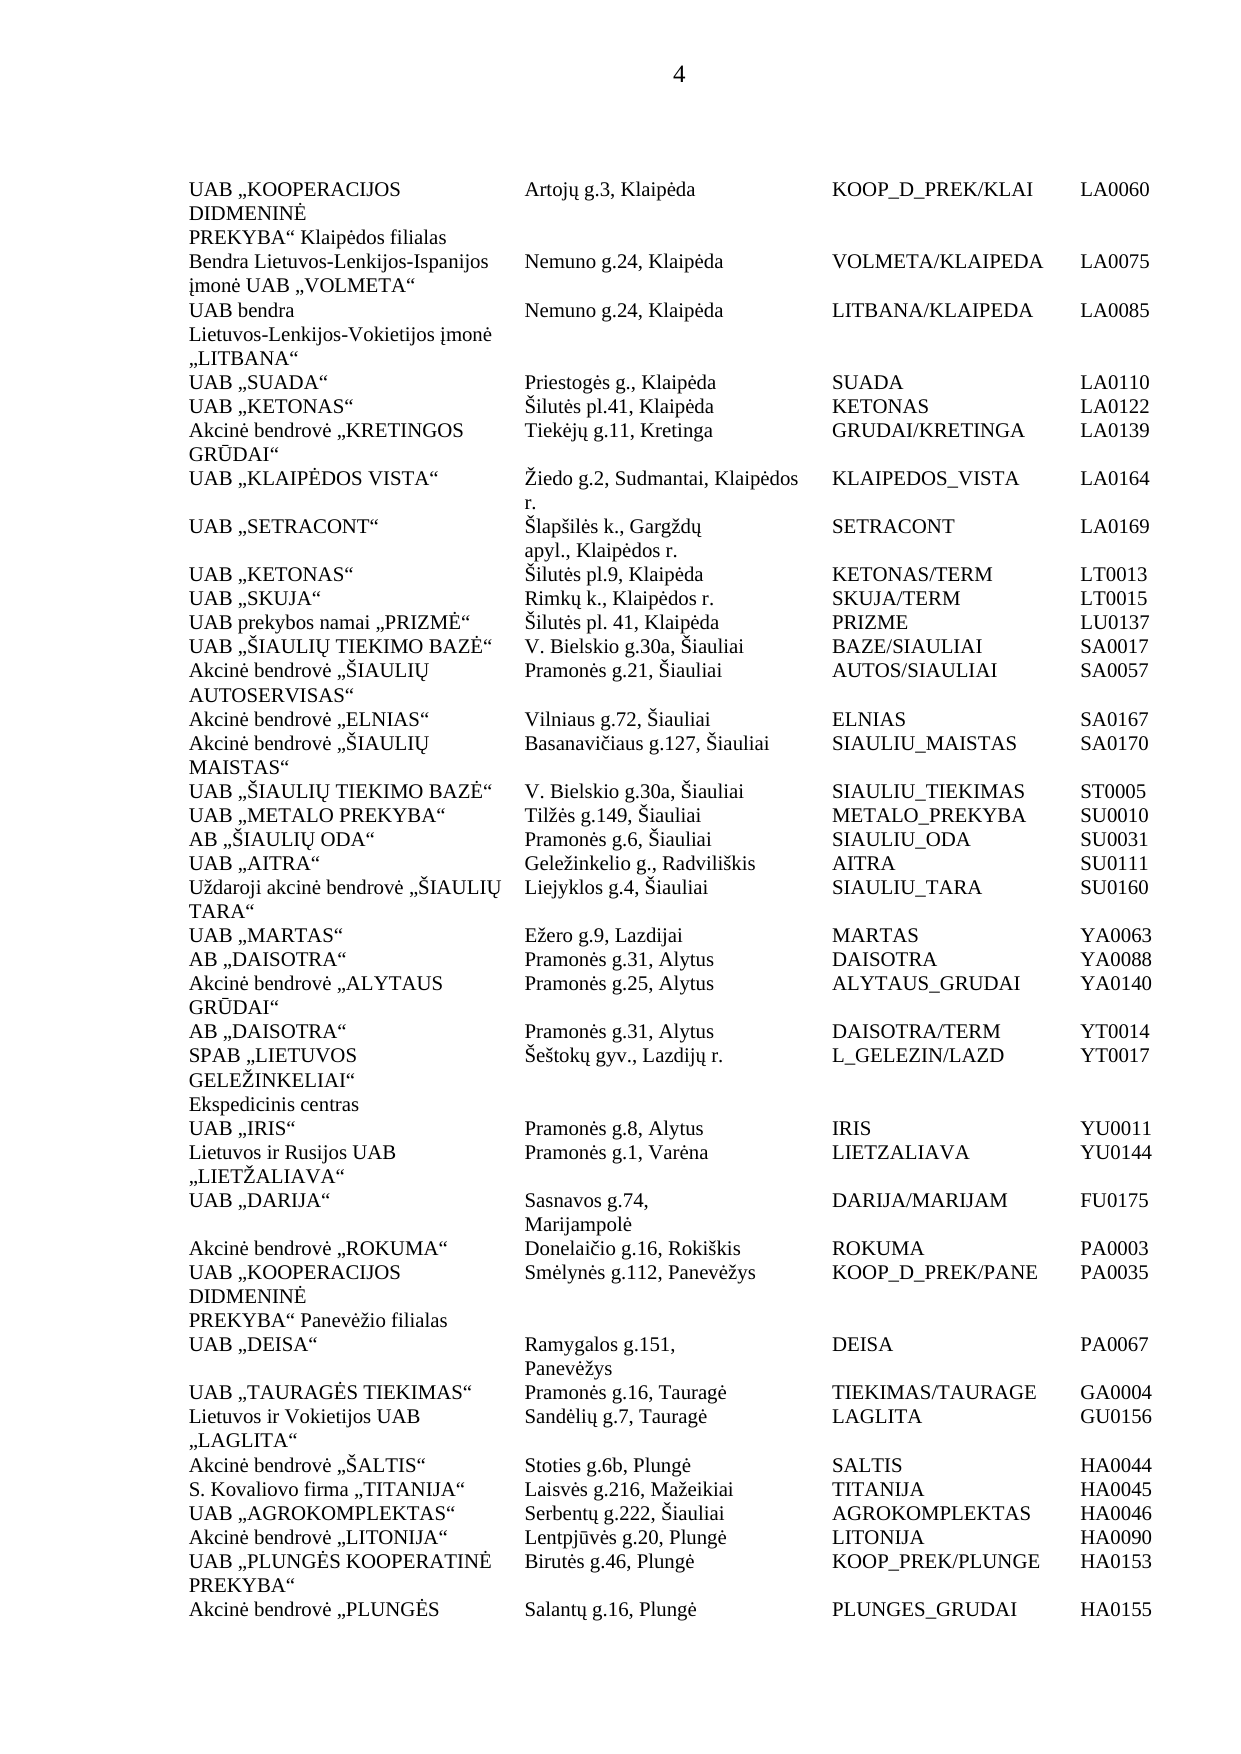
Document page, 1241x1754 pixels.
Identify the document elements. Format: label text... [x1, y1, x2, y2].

table_cell [177, 538, 513, 562]
table_cell „LAGLITA“ [177, 1429, 513, 1452]
table_cell Lietuvos ir Rusijos UAB [177, 1140, 513, 1164]
table_cell Akcinė bendrovė „LITONIJA“ [177, 1525, 513, 1549]
table_cell [821, 346, 1069, 370]
table_cell TIEKIMAS/TAURAGE [821, 1380, 1069, 1404]
table_cell Lietuvos ir Vokietijos UAB [177, 1404, 513, 1428]
table_cell HA0090 [1069, 1525, 1204, 1549]
table_cell YT0014 [1069, 1019, 1204, 1043]
table_cell [513, 322, 821, 346]
table_cell SETRACONT [821, 514, 1069, 538]
table_cell Tiekėjų g.11, Kretinga [513, 418, 821, 466]
table_cell [1069, 538, 1204, 562]
table_cell KETONAS/TERM [821, 562, 1069, 586]
table_cell LIETZALIAVA [821, 1140, 1069, 1164]
table_cell Priestogės g., Klaipėda [513, 370, 821, 394]
table_cell UAB „ŠIAULIŲ TIEKIMO BAZĖ“ [177, 779, 513, 803]
table_cell UAB „SKUJA“ [177, 586, 513, 610]
table_cell [821, 538, 1069, 562]
table_cell DAISOTRA [821, 947, 1069, 971]
table_cell [513, 899, 821, 923]
table_cell HA0153 [1069, 1549, 1204, 1597]
table_cell SUADA [821, 370, 1069, 394]
table_cell [821, 322, 1069, 346]
table_cell Tilžės g.149, Šiauliai [513, 803, 821, 827]
table_cell apyl., Klaipėdos r. [513, 538, 821, 562]
table_cell KOOP_PREK/PLUNGE [821, 1549, 1069, 1597]
table_cell PA0003 [1069, 1236, 1204, 1260]
table_cell LA0139 [1069, 418, 1204, 466]
table_cell LITBANA/KLAIPEDA [821, 298, 1069, 322]
table_cell Donelaičio g.16, Rokiškis [513, 1236, 821, 1260]
table_cell DAISOTRA/TERM [821, 1019, 1069, 1043]
table_cell [513, 346, 821, 370]
table_cell [821, 1092, 1069, 1116]
table_cell MARTAS [821, 923, 1069, 947]
table_cell UAB „DEISA“ [177, 1332, 513, 1356]
table_cell Serbentų g.222, Šiauliai [513, 1501, 821, 1525]
table_cell [821, 1164, 1069, 1188]
table_cell Ekspedicinis centras [177, 1092, 513, 1116]
table_cell Liejyklos g.4, Šiauliai [513, 875, 821, 899]
table_cell UAB „SUADA“ [177, 370, 513, 394]
table_cell AB „ŠIAULIŲ ODA“ [177, 827, 513, 851]
table_cell TARA“ [177, 899, 513, 923]
table_cell [1069, 1092, 1204, 1116]
table_cell YT0017 [1069, 1044, 1204, 1092]
table_cell Akcinė bendrovė „ELNIAS“ [177, 707, 513, 731]
table_cell FU0175 [1069, 1188, 1204, 1212]
table_cell UAB „METALO PREKYBA“ [177, 803, 513, 827]
table_cell [1069, 322, 1204, 346]
table_cell METALO_PREKYBA [821, 803, 1069, 827]
table_cell KOOP_D_PREK/KLAI [821, 177, 1069, 225]
table_cell Sasnavos g.74, [513, 1188, 821, 1212]
table_cell UAB „AGROKOMPLEKTAS“ [177, 1501, 513, 1525]
table_cell V. Bielskio g.30a, Šiauliai [513, 779, 821, 803]
table_cell Ramygalos g.151, [513, 1332, 821, 1356]
table_cell Panevėžys [513, 1356, 821, 1380]
table_cell UAB „KOOPERACIJOS DIDMENINĖ [177, 177, 513, 225]
table_cell AGROKOMPLEKTAS [821, 1501, 1069, 1525]
table_cell S. Kovaliovo firma „TITANIJA“ [177, 1477, 513, 1501]
table_cell KETONAS [821, 394, 1069, 418]
table_cell Pramonės g.8, Alytus [513, 1116, 821, 1140]
table_cell SIAULIU_TARA [821, 875, 1069, 899]
table_cell SIAULIU_ODA [821, 827, 1069, 851]
table_cell SA0057 [1069, 659, 1204, 707]
table_cell LITONIJA [821, 1525, 1069, 1549]
table_cell SIAULIU_TIEKIMAS [821, 779, 1069, 803]
table_cell PREKYBA“ Panevėžio filialas [177, 1308, 513, 1332]
table_cell SU0010 [1069, 803, 1204, 827]
table_cell Ežero g.9, Lazdijai [513, 923, 821, 947]
table_cell SA0017 [1069, 634, 1204, 658]
table_cell GU0156 [1069, 1404, 1204, 1428]
table_cell [821, 1308, 1069, 1332]
table_cell Vilniaus g.72, Šiauliai [513, 707, 821, 731]
table_cell HA0044 [1069, 1453, 1204, 1477]
table_cell Rimkų k., Klaipėdos r. [513, 586, 821, 610]
table_cell AB „DAISOTRA“ [177, 947, 513, 971]
table_cell BAZE/SIAULIAI [821, 634, 1069, 658]
table_cell [821, 274, 1069, 297]
table_cell Akcinė bendrovė „PLUNGĖS [177, 1597, 513, 1621]
table_cell Basanavičiaus g.127, Šiauliai [513, 731, 821, 779]
table_cell DEISA [821, 1332, 1069, 1356]
table_cell UAB „DARIJA“ [177, 1188, 513, 1212]
table_cell SA0170 [1069, 731, 1204, 779]
table_cell Pramonės g.16, Tauragė [513, 1380, 821, 1404]
table_cell HA0155 [1069, 1597, 1204, 1621]
table_cell YA0140 [1069, 971, 1204, 1019]
table_cell Šlapšilės k., Gargždų [513, 514, 821, 538]
table_cell Lietuvos-Lenkijos-Vokietijos įmonė [177, 322, 513, 346]
table_cell [177, 1212, 513, 1236]
table_cell [1069, 1429, 1204, 1452]
table_cell [513, 1308, 821, 1332]
table_cell LAGLITA [821, 1404, 1069, 1428]
table_cell Artojų g.3, Klaipėda [513, 177, 821, 225]
table_cell AUTOS/SIAULIAI [821, 659, 1069, 707]
table_cell [1069, 274, 1204, 297]
table_cell LA0110 [1069, 370, 1204, 394]
table_cell PREKYBA“ Klaipėdos filialas [177, 225, 513, 249]
table_cell PLUNGES_GRUDAI [821, 1597, 1069, 1621]
table_cell Šilutės pl. 41, Klaipėda [513, 610, 821, 634]
table_cell Salantų g.16, Plungė [513, 1597, 821, 1621]
table_cell UAB „PLUNGĖS KOOPERATINĖ PREKYBA“ [177, 1549, 513, 1597]
table_cell SALTIS [821, 1453, 1069, 1477]
table_cell Akcinė bendrovė „ŠIAULIŲ AUTOSERVISAS“ [177, 659, 513, 707]
table_cell Pramonės g.25, Alytus [513, 971, 821, 1019]
table_cell PA0067 [1069, 1332, 1204, 1356]
table_cell UAB „KETONAS“ [177, 394, 513, 418]
table_cell AITRA [821, 851, 1069, 875]
table_cell Šeštokų gyv., Lazdijų r. [513, 1044, 821, 1092]
table_cell Birutės g.46, Plungė [513, 1549, 821, 1597]
table_cell HA0045 [1069, 1477, 1204, 1501]
table_cell L_GELEZIN/LAZD [821, 1044, 1069, 1092]
table_cell YA0088 [1069, 947, 1204, 971]
table_cell V. Bielskio g.30a, Šiauliai [513, 634, 821, 658]
table_cell [1069, 1212, 1204, 1236]
table_cell [821, 1429, 1069, 1452]
table_cell LT0015 [1069, 586, 1204, 610]
table_cell KOOP_D_PREK/PANE [821, 1260, 1069, 1308]
table_cell SIAULIU_MAISTAS [821, 731, 1069, 779]
table_cell UAB „ŠIAULIŲ TIEKIMO BAZĖ“ [177, 634, 513, 658]
table_cell Akcinė bendrovė „ROKUMA“ [177, 1236, 513, 1260]
table_cell YA0063 [1069, 923, 1204, 947]
table_cell LA0085 [1069, 298, 1204, 322]
table_cell PRIZME [821, 610, 1069, 634]
table_cell [1069, 1308, 1204, 1332]
table_cell LA0075 [1069, 249, 1204, 273]
table_cell [821, 225, 1069, 249]
table_cell Pramonės g.1, Varėna [513, 1140, 821, 1164]
table_cell Žiedo g.2, Sudmantai, Klaipėdos r. [513, 466, 821, 514]
table_cell UAB bendra [177, 298, 513, 322]
table_cell ALYTAUS_GRUDAI [821, 971, 1069, 1019]
table_cell UAB „KETONAS“ [177, 562, 513, 586]
table_cell ST0005 [1069, 779, 1204, 803]
table_cell [513, 274, 821, 297]
table_cell Bendra Lietuvos-Lenkijos-Ispanijos [177, 249, 513, 273]
table_cell [513, 1092, 821, 1116]
table_cell ELNIAS [821, 707, 1069, 731]
table_cell SKUJA/TERM [821, 586, 1069, 610]
table_cell Pramonės g.21, Šiauliai [513, 659, 821, 707]
table_cell SU0160 [1069, 875, 1204, 899]
table_cell LA0169 [1069, 514, 1204, 538]
table_cell LA0164 [1069, 466, 1204, 514]
table_cell [513, 225, 821, 249]
table_cell Akcinė bendrovė „ŠIAULIŲ MAISTAS“ [177, 731, 513, 779]
table_cell Šilutės pl.9, Klaipėda [513, 562, 821, 586]
table_cell PA0035 [1069, 1260, 1204, 1308]
table_cell [1069, 1164, 1204, 1188]
table_cell ROKUMA [821, 1236, 1069, 1260]
table_cell SA0167 [1069, 707, 1204, 731]
table_cell IRIS [821, 1116, 1069, 1140]
table_cell [177, 1356, 513, 1380]
table_cell [513, 1164, 821, 1188]
table_cell YU0144 [1069, 1140, 1204, 1164]
table_cell HA0046 [1069, 1501, 1204, 1525]
table_cell UAB prekybos namai „PRIZMĖ“ [177, 610, 513, 634]
table_cell LA0122 [1069, 394, 1204, 418]
table_cell GRUDAI/KRETINGA [821, 418, 1069, 466]
table_cell UAB „KOOPERACIJOS DIDMENINĖ [177, 1260, 513, 1308]
table_cell YU0011 [1069, 1116, 1204, 1140]
table_cell Lentpjūvės g.20, Plungė [513, 1525, 821, 1549]
table_cell UAB „IRIS“ [177, 1116, 513, 1140]
table_cell Pramonės g.31, Alytus [513, 1019, 821, 1043]
table_cell [1069, 899, 1204, 923]
table_cell DARIJA/MARIJAM [821, 1188, 1069, 1212]
table_cell LA0060 [1069, 177, 1204, 225]
table_cell Akcinė bendrovė „KRETINGOS GRŪDAI“ [177, 418, 513, 466]
table_cell Laisvės g.216, Mažeikiai [513, 1477, 821, 1501]
table_cell KLAIPEDOS_VISTA [821, 466, 1069, 514]
table_cell LU0137 [1069, 610, 1204, 634]
table_cell Akcinė bendrovė „ALYTAUS GRŪDAI“ [177, 971, 513, 1019]
table_cell Stoties g.6b, Plungė [513, 1453, 821, 1477]
table_cell LT0013 [1069, 562, 1204, 586]
table_cell UAB „TAURAGĖS TIEKIMAS“ [177, 1380, 513, 1404]
table_cell [821, 1212, 1069, 1236]
table_cell Marijampolė [513, 1212, 821, 1236]
table_cell TITANIJA [821, 1477, 1069, 1501]
table_cell įmonė UAB „VOLMETA“ [177, 274, 513, 297]
table_cell [1069, 1356, 1204, 1380]
table_cell AB „DAISOTRA“ [177, 1019, 513, 1043]
table_cell [821, 899, 1069, 923]
table_cell UAB „SETRACONT“ [177, 514, 513, 538]
table_cell Šilutės pl.41, Klaipėda [513, 394, 821, 418]
table_cell [1069, 346, 1204, 370]
table_cell VOLMETA/KLAIPEDA [821, 249, 1069, 273]
table_cell SU0111 [1069, 851, 1204, 875]
table_cell „LIETŽALIAVA“ [177, 1164, 513, 1188]
table_cell SPAB „LIETUVOS GELEŽINKELIAI“ [177, 1044, 513, 1092]
table_cell UAB „MARTAS“ [177, 923, 513, 947]
table_cell GA0004 [1069, 1380, 1204, 1404]
table_cell Pramonės g.31, Alytus [513, 947, 821, 971]
table_cell „LITBANA“ [177, 346, 513, 370]
table_cell UAB „AITRA“ [177, 851, 513, 875]
table_cell Nemuno g.24, Klaipėda [513, 249, 821, 273]
table_cell Geležinkelio g., Radviliškis [513, 851, 821, 875]
table_cell Uždaroji akcinė bendrovė „ŠIAULIŲ [177, 875, 513, 899]
table_cell Nemuno g.24, Klaipėda [513, 298, 821, 322]
table_cell Sandėlių g.7, Tauragė [513, 1404, 821, 1428]
table_cell [513, 1429, 821, 1452]
table_cell [821, 1356, 1069, 1380]
table_cell Akcinė bendrovė „ŠALTIS“ [177, 1453, 513, 1477]
table_cell UAB „KLAIPĖDOS VISTA“ [177, 466, 513, 514]
table_cell Smėlynės g.112, Panevėžys [513, 1260, 821, 1308]
table_cell SU0031 [1069, 827, 1204, 851]
table_cell Pramonės g.6, Šiauliai [513, 827, 821, 851]
table_cell [1069, 225, 1204, 249]
